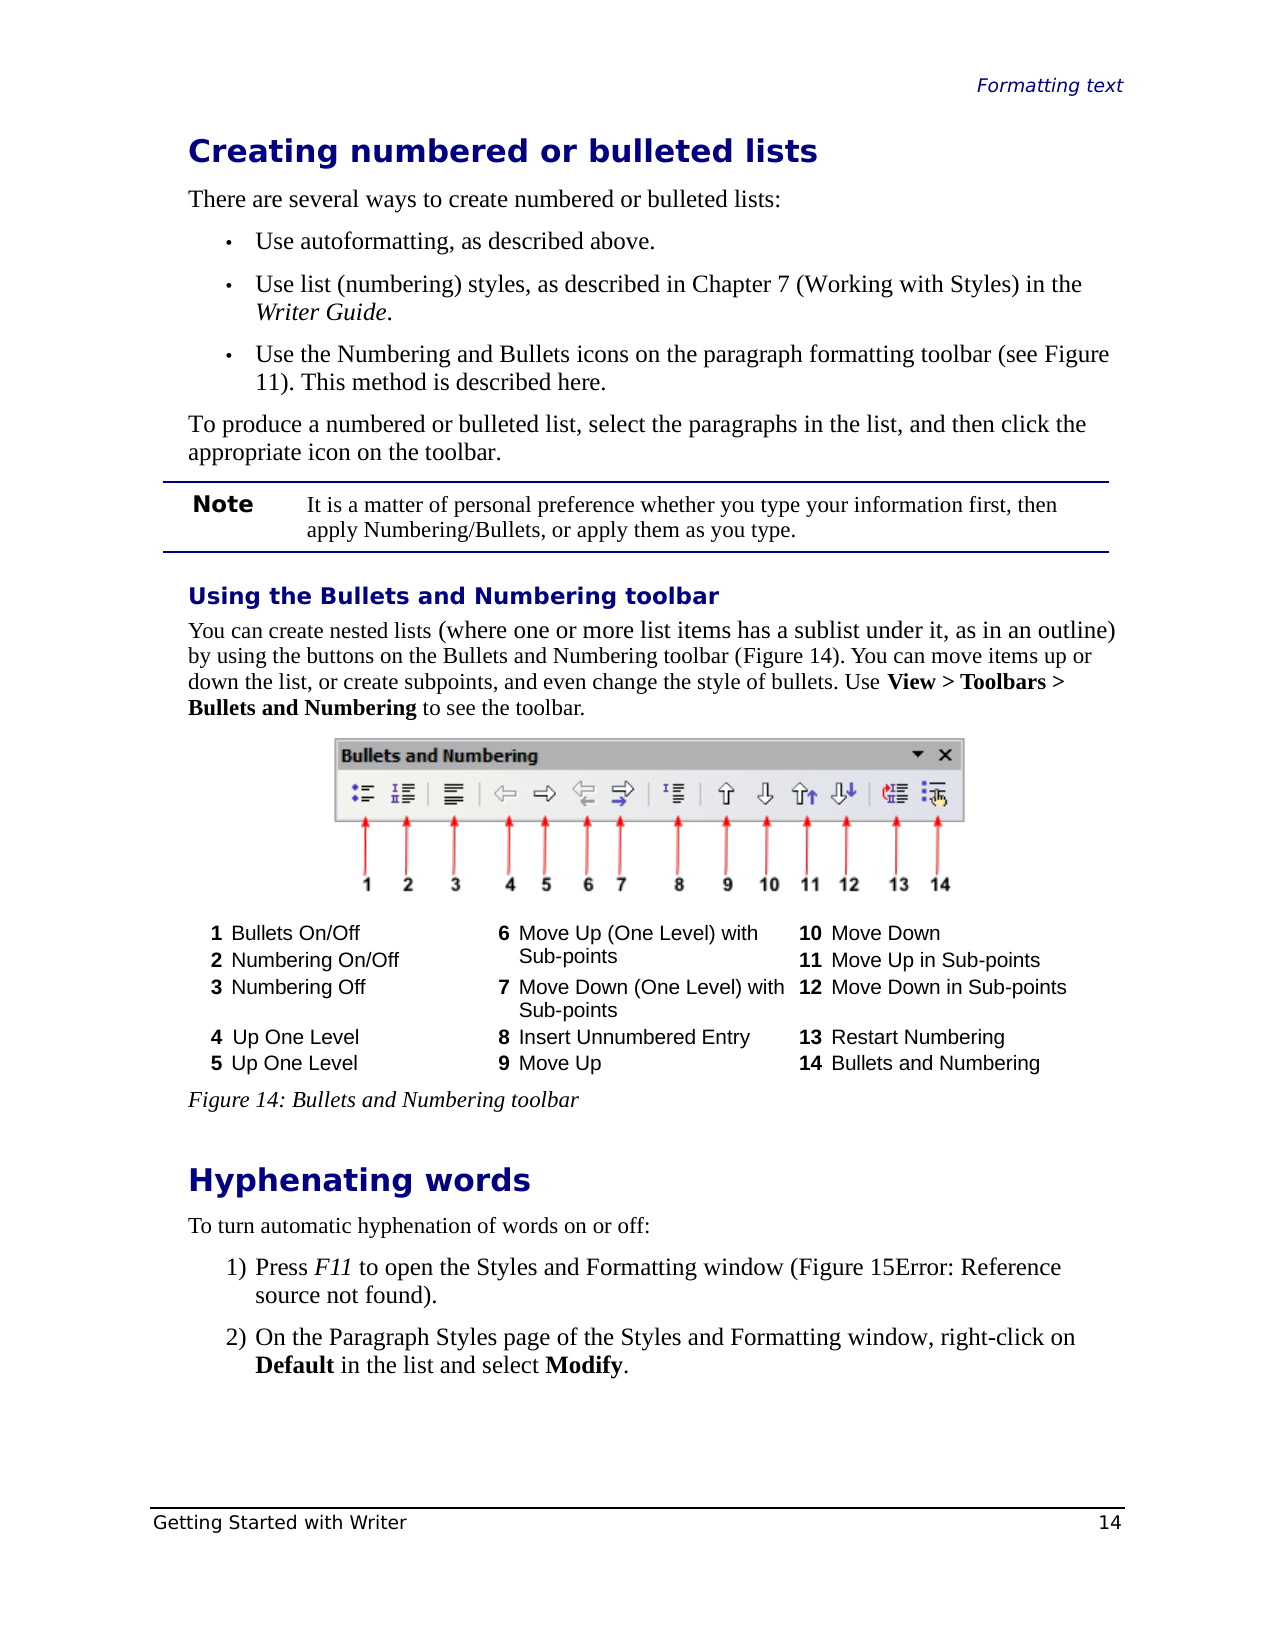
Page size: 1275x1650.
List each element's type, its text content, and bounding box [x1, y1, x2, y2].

table_cell 11 [789, 946, 825, 973]
table_cell Move Down (One Level) with Sub‑points [513, 973, 789, 1022]
table_cell Up One Level [225, 1023, 487, 1049]
text To produce a numbered or bulleted list, select the paragraphs in the list, and then click the appropriate icon on the toolbar. [188, 410, 1125, 466]
table_cell 9 [488, 1049, 512, 1075]
table_cell 13 [789, 1023, 825, 1049]
table_cell 2 [191, 946, 225, 973]
table_header 1 [191, 919, 225, 946]
text You can create nested lists (where one or more list items has a sublist under it, as in an outline) by using the buttons on the Bullets and Numbering toolbar (Figure 14). You can move items up or down the list, or create subpoints, and even change the style of bullets. Use View > Toolbars > Bullets and Numbering to see the toolbar. [188, 616, 1125, 720]
table_cell 14 [789, 1049, 825, 1075]
table_cell Move Down in Sub‑points [825, 973, 1108, 1022]
table_cell 5 [191, 1049, 225, 1075]
table_header Note [163, 483, 283, 551]
table_cell 8 [488, 1023, 512, 1049]
text Figure 14: Bullets and Numbering toolbar [188, 1087, 1110, 1112]
table_cell 12 [789, 973, 825, 1022]
table_cell 3 [191, 973, 225, 1022]
table_header Move Down [825, 919, 1108, 946]
table_cell 4 [191, 1023, 225, 1049]
picture [332, 734, 966, 896]
table_cell Numbering Off [225, 973, 487, 1022]
table_cell Move Up in Sub‑points [825, 946, 1108, 973]
table_header 6 [488, 919, 512, 973]
subtitle Creating numbered or bulleted lists [188, 134, 1125, 170]
text There are several ways to create numbered or bulleted lists: [188, 185, 1125, 213]
table_cell Numbering On/Off [225, 946, 487, 973]
table_cell 7 [488, 973, 512, 1022]
table_cell Insert Unnumbered Entry [513, 1023, 789, 1049]
subtitle Hyphenating words [188, 1162, 1125, 1198]
list On the Paragraph Styles page of the Styles and Formatting window, right-click on Default in the list and select Modify. [226, 1323, 1125, 1379]
text To turn automatic hyphenation of words on or off: [188, 1213, 1125, 1238]
table_cell Move Up [513, 1049, 789, 1075]
table_cell Restart Numbering [825, 1023, 1108, 1049]
list Use list (numbering) styles, as described in Chapter 7 (Working with Styles) in the Writer Guide. [226, 270, 1125, 325]
table_header Move Up (One Level) with Sub‑points [513, 919, 789, 973]
table_header Bullets On/Off [225, 919, 487, 946]
table_cell Bullets and Numbering [825, 1049, 1108, 1075]
list Use autoformatting, as described above. [226, 227, 1125, 255]
table_cell Up One Level [225, 1049, 487, 1075]
table_header It is a matter of personal preference whether you type your information first, then apply Numbering/Bullets, or apply them as you type. [283, 483, 1109, 551]
list Use the Numbering and Bullets icons on the paragraph formatting toolbar (see Figure 11). This method is described here. [226, 340, 1125, 396]
subtitle Using the Bullets and Numbering toolbar [188, 583, 1125, 610]
table_header 10 [789, 919, 825, 946]
list Press F11 to open the Styles and Formatting window (Figure 15). [226, 1253, 1125, 1309]
